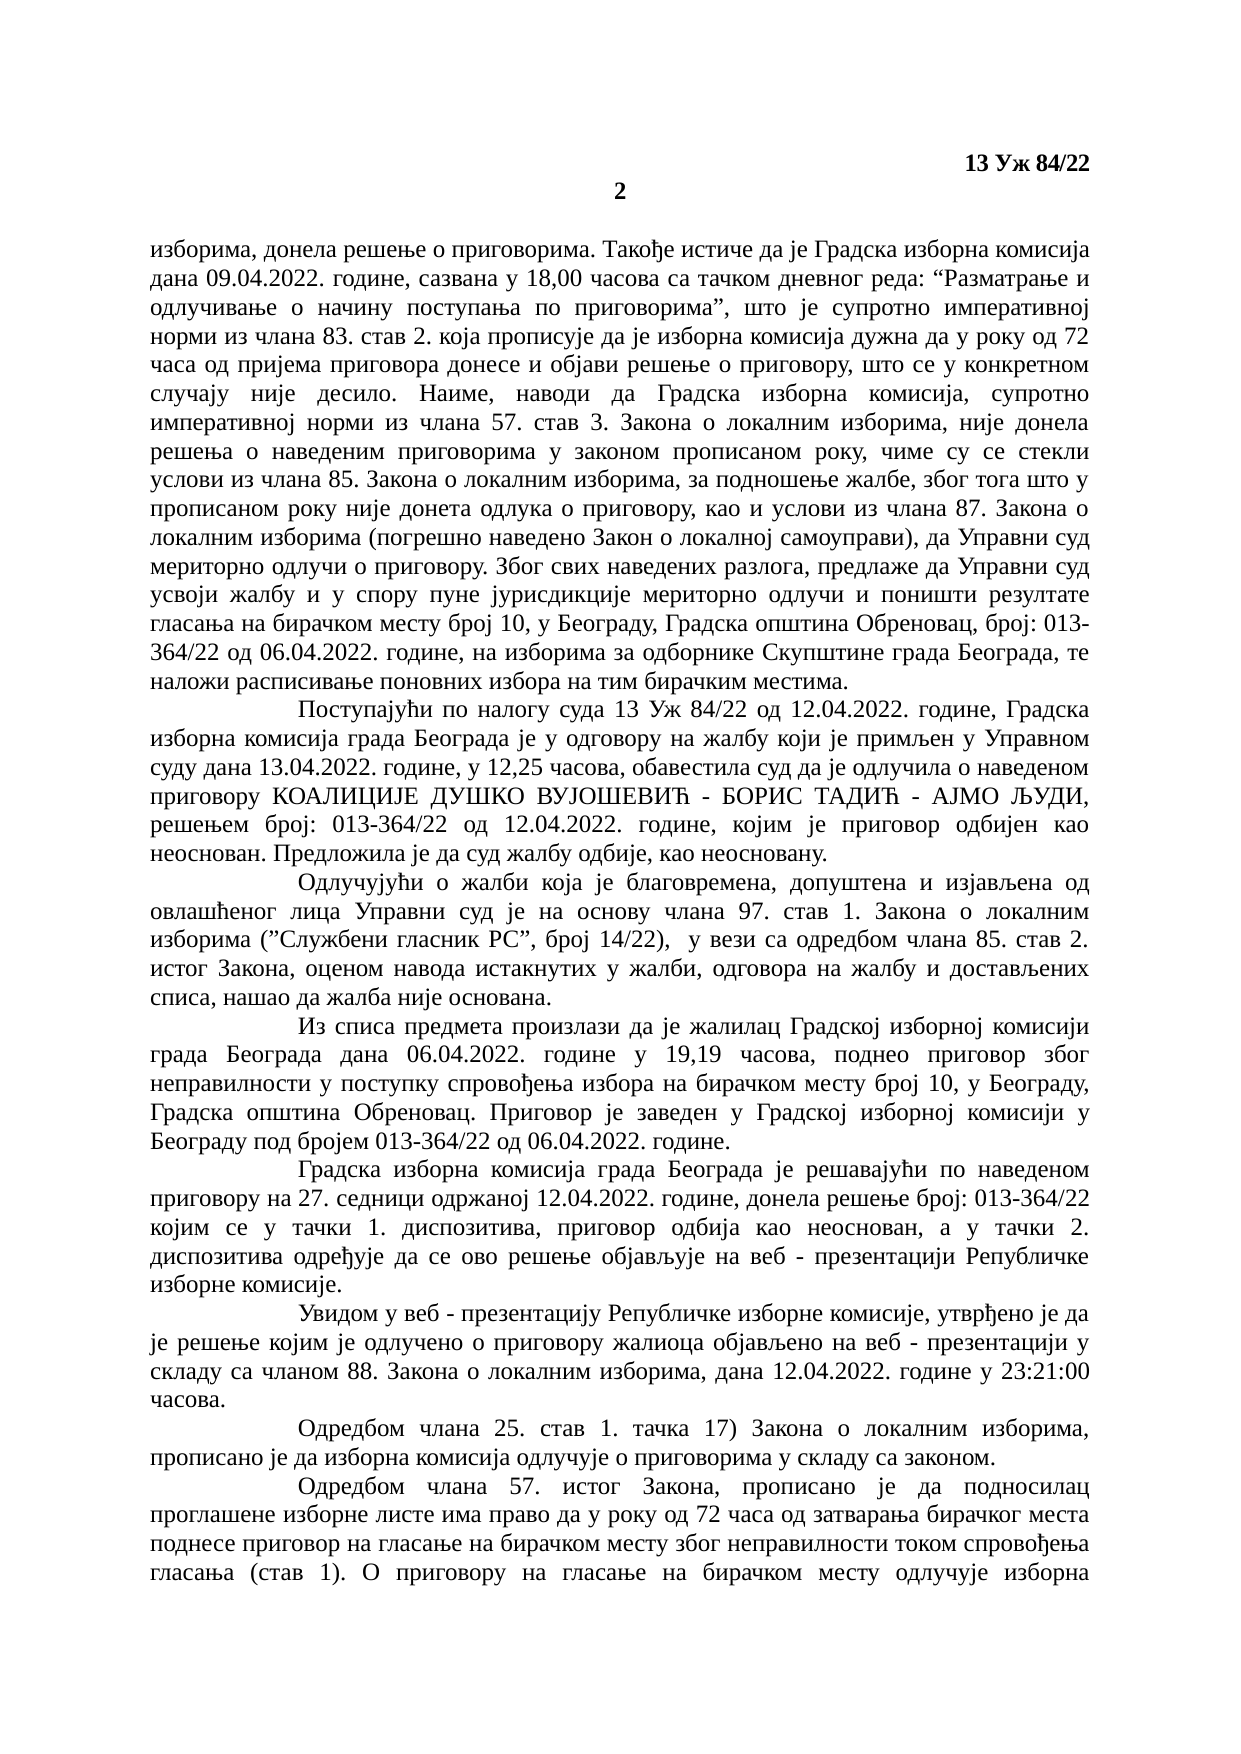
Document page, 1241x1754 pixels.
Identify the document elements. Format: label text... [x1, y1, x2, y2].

text изборима, донела решење о приговорима. Такође истиче да је Градска изборна комисија дана 09.04.2022. године, сазвана у 18,00 часова са тачком дневног реда: “Разматрање и одлучивање о начину поступања по приговорима”, што је супротно императивној норми из члана 83. став 2. која прописује да је изборна комисија дужна да у року од 72 часа од пријема приговора донесе и објави решење о приговору, што се у конкретном случају није десило. Наиме, наводи да Градска изборна комисија, супротно императивној норми из члана 57. став 3. Закона о локалним изборима, није донела решења о наведеним приговорима у законом прописаном року, чиме су се стекли услови из члана 85. Закона о локалним изборима, за подношење жалбе, због тога што у прописаном року није донета одлука о приговору, као и услови из члана 87. Закона о локалним изборима (погрешно наведено Закон о локалној самоуправи), да Управни суд мериторно одлучи о приговору. Због свих наведених разлога, предлаже да Управни суд усвоји жалбу и у спору пуне јурисдикције мериторно одлучи и поништи резултате гласања на бирачком месту број 10, у Београду, Градска општина Обреновац, број: 013-364/22 од 06.04.2022. године, на изборима за одборнике Скупштине града Београда, те наложи расписивање поновних избора на тим бирачким местима. [150, 234, 1091, 694]
text Увидом у веб - презентацију Републичке изборне комисије, утврђено је да је решење којим је одлучено о приговору жалиоца објављено на веб - презентацији у складу са чланом 88. Закона о локалним изборима, дана 12.04.2022. године у 23:21:00 часова. [150, 1298, 1091, 1413]
text Одредбом члана 25. став 1. тачка 17) Закона о локалним изборима, прописано је да изборна комисија одлучује о приговорима у складу са законом. [150, 1413, 1091, 1471]
text Одредбом члана 57. истог Закона, прописано је да подносилац проглашене изборне листе има право да у року од 72 часа од затварања бирачког места поднесе приговор на гласање на бирачком месту због неправилности током спровођења гласања (став 1). О приговору на гласање на бирачком месту одлучује изборна [150, 1471, 1091, 1586]
text Из списа предмета произлази да је жалилац Градској изборној комисији града Београда дана 06.04.2022. године у 19,19 часова, поднео приговор због неправилности у поступку спровођења избора на бирачком месту број 10, у Београду, Градска општина Обреновац. Приговор је заведен у Градској изборној комисији у Београду под бројем 013-364/22 од 06.04.2022. године. [150, 1011, 1091, 1154]
text Поступајући по налогу суда 13 Уж 84/22 од 12.04.2022. године, Градска изборна комисија града Београда је у одговору на жалбу који је примљен у Управном суду дана 13.04.2022. године, у 12,25 часова, обавестила суд да је одлучила о наведеном приговору КОАЛИЦИЈЕ ДУШКО ВУЈОШЕВИЋ - БОРИС ТАДИЋ - АЈМО ЉУДИ, решењем број: 013-364/22 од 12.04.2022. године, којим је приговор одбијен као неоснован. Предложила је да суд жалбу одбије, као неосновану. [150, 694, 1091, 867]
text Градска изборна комисија града Београда је решавајући по наведеном приговору на 27. седници одржаној 12.04.2022. године, донела решење број: 013-364/22 којим се у тачки 1. диспозитива, приговор одбија као неоснован, а у тачки 2. диспозитива одређује да се ово решење објављује на веб - презентацији Републичке изборне комисије. [150, 1154, 1091, 1298]
text Одлучујући о жалби која је благовремена, допуштена и изјављена од овлашћеног лица Управни суд је на основу члана 97. став 1. Закона о локалним изборима (”Службени гласник РС”, број 14/22), у вези са одредбом члана 85. став 2. истог Закона, оценом навода истакнутих у жалби, одговора на жалбу и достављених списа, нашао да жалба није основана. [150, 867, 1091, 1011]
